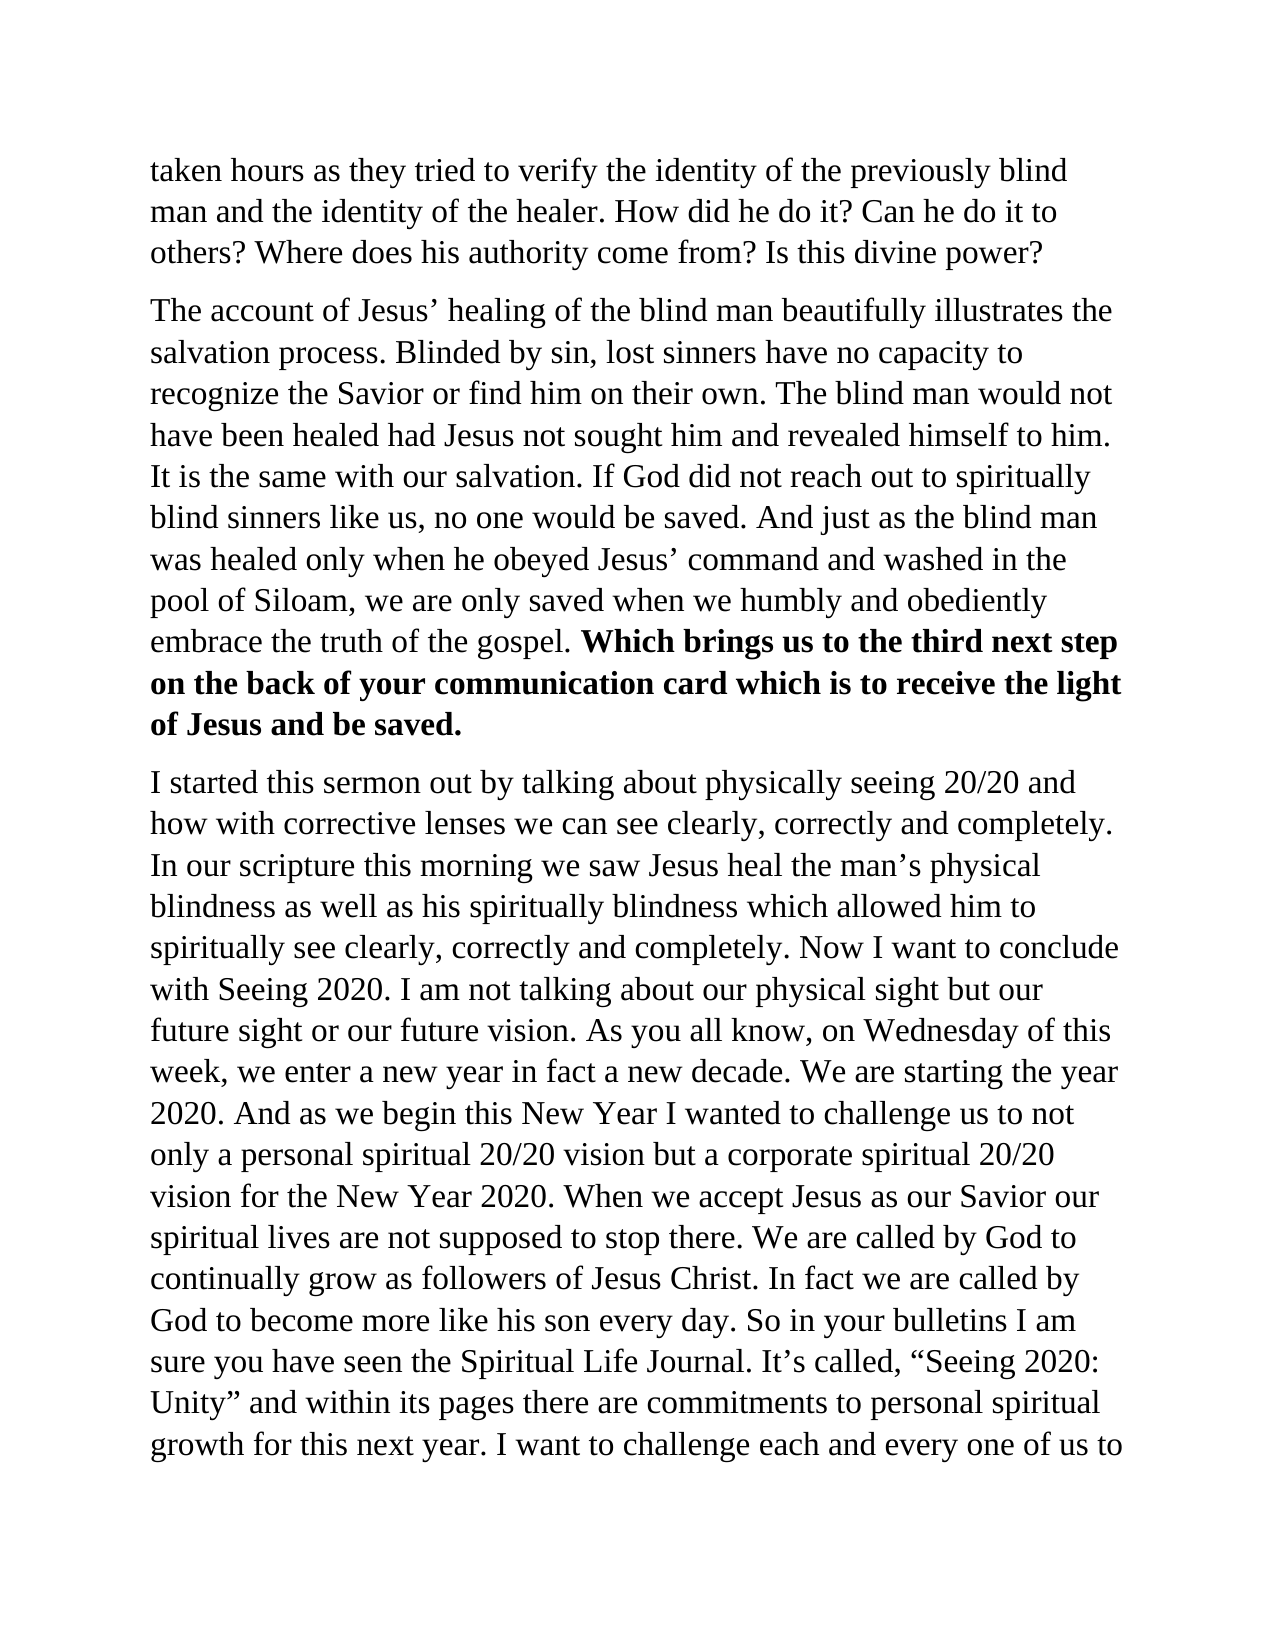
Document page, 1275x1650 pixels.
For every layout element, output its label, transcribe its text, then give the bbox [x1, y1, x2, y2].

text The account of Jesus’ healing of the blind man beautifully illustrates the salvation process. Blinded by sin, lost sinners have no capacity to recognize the Savior or find him on their own. The blind man would not have been healed had Jesus not sought him and revealed himself to him. It is the same with our salvation. If God did not reach out to spiritually blind sinners like us, no one would be saved. And just as the blind man was healed only when he obeyed Jesus’ command and washed in the pool of Siloam, we are only saved when we humbly and obediently embrace the truth of the gospel. Which brings us to the third next step on the back of your communication card which is to receive the light of Jesus and be saved. [150, 291, 1125, 743]
text taken hours as they tried to verify the identity of the previously blind man and the identity of the healer. How did he do it? Can he do it to others? Where does his authority come from? Is this divine power? [150, 150, 1125, 271]
text I started this sermon out by talking about physically seeing 20/20 and how with corrective lenses we can see clearly, correctly and completely. In our scripture this morning we saw Jesus heal the man’s physical blindness as well as his spiritually blindness which allowed him to spiritually see clearly, correctly and completely. Now I want to conclude with Seeing 2020. I am not talking about our physical sight but our future sight or our future vision. As you all know, on Wednesday of this week, we enter a new year in fact a new decade. We are starting the year 2020. And as we begin this New Year I wanted to challenge us to not only a personal spiritual 20/20 vision but a corporate spiritual 20/20 vision for the New Year 2020. When we accept Jesus as our Savior our spiritual lives are not supposed to stop there. We are called by God to continually grow as followers of Jesus Christ. In fact we are called by God to become more like his son every day. So in your bulletins I am sure you have seen the Spiritual Life Journal. It’s called, “Seeing 2020: Unity” and within its pages there are commitments to personal spiritual growth for this next year. I want to challenge each and every one of us to [150, 762, 1125, 1462]
